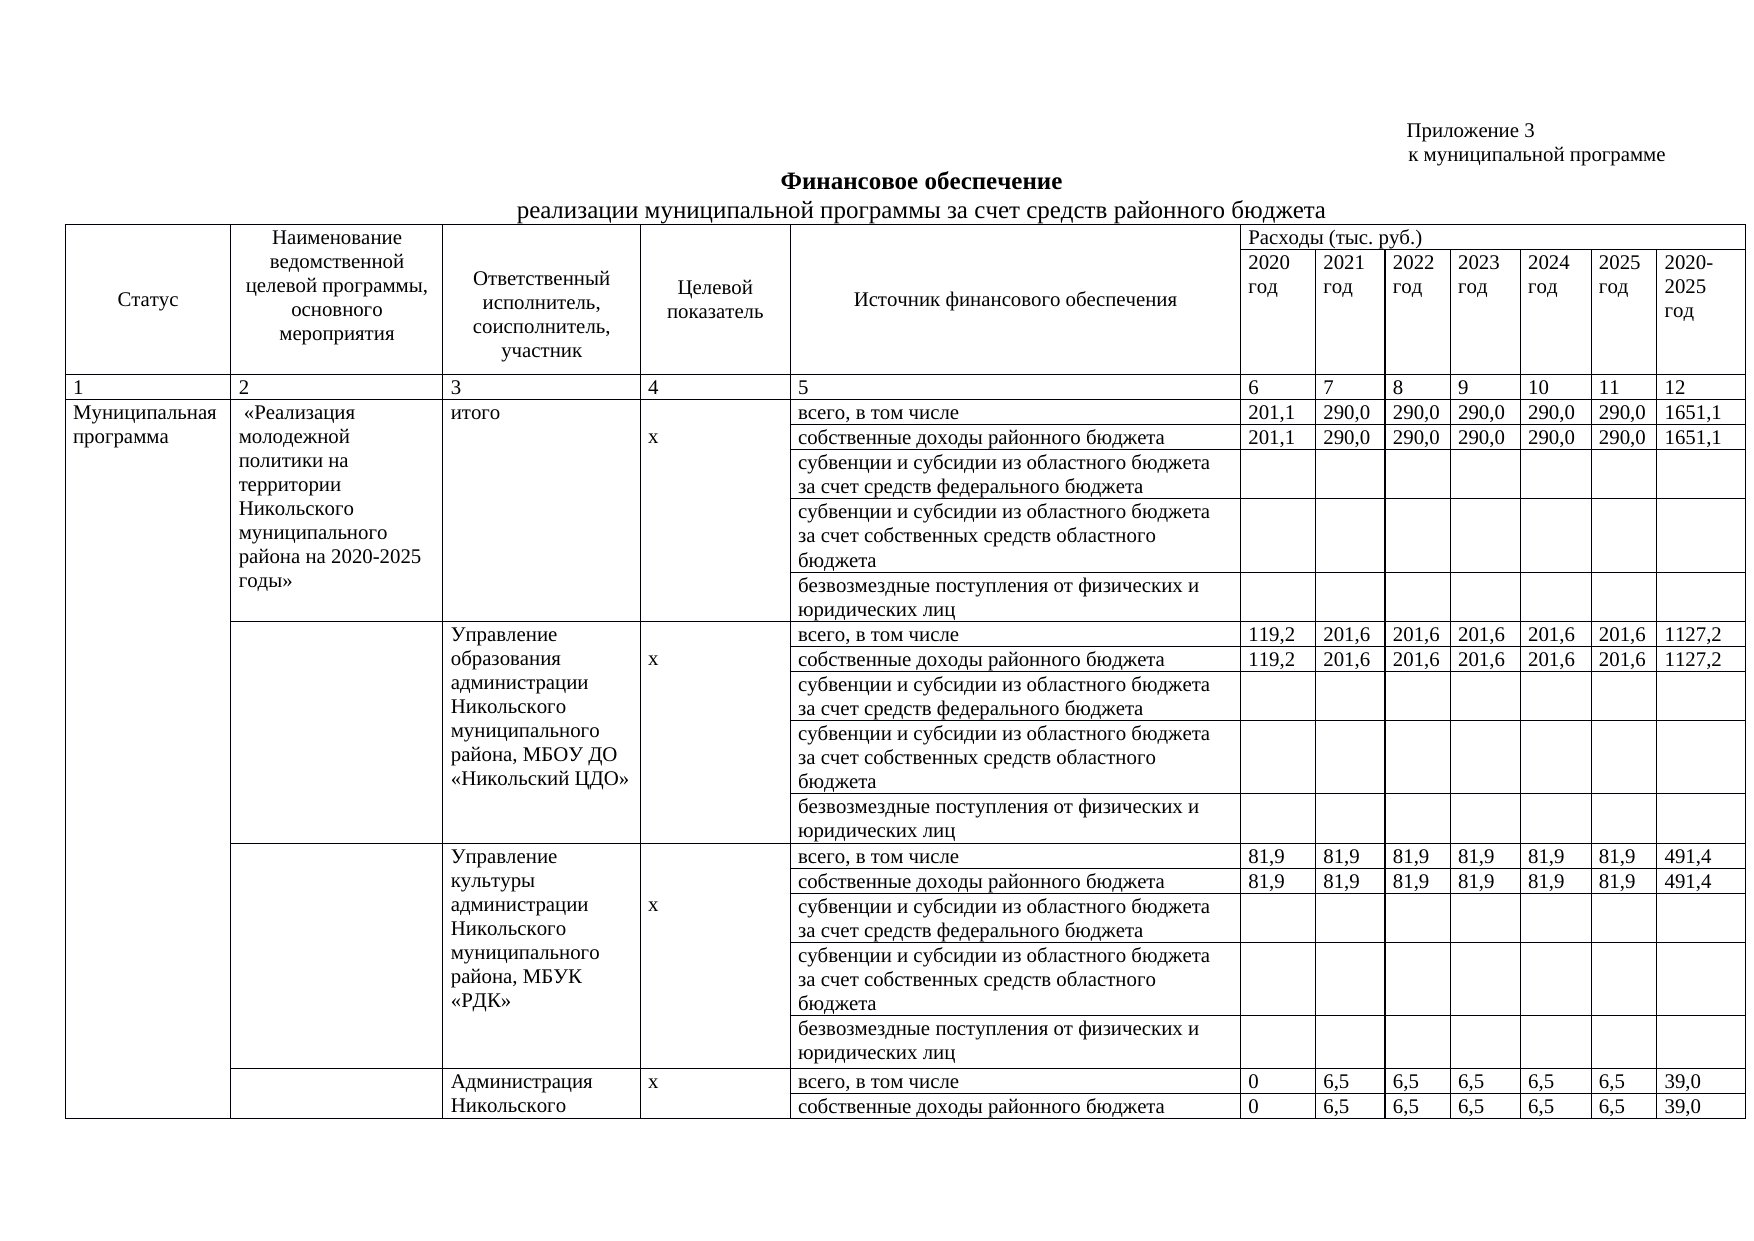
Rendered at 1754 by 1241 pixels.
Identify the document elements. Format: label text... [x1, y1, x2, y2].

table_cell 6,5 [1316, 1069, 1384, 1093]
table_cell 9 [1451, 375, 1520, 399]
table_cell субвенции и субсидии из областного бюджета за счет средств федерального бюджета [791, 672, 1240, 720]
table_cell 119,2 [1241, 622, 1315, 646]
table_cell [1386, 794, 1450, 842]
table_cell [1241, 450, 1315, 498]
table_cell Муниципальная программа [66, 400, 230, 1118]
table_cell 491,4 [1657, 869, 1745, 893]
table_cell 290,0 [1451, 425, 1520, 449]
table_cell [1592, 672, 1656, 720]
table_cell [1592, 943, 1656, 1015]
table_cell 39,0 [1657, 1069, 1745, 1093]
table_cell [1386, 499, 1450, 572]
table_cell субвенции и субсидии из областного бюджета за счет собственных средств областного бюджета [791, 721, 1240, 793]
table_cell [1657, 499, 1745, 572]
table_cell 2021 год [1316, 250, 1384, 374]
table_cell 2023 год [1451, 250, 1520, 374]
table_cell 201,6 [1386, 647, 1450, 671]
table_cell [1451, 894, 1520, 942]
table_cell 201,1 [1241, 425, 1315, 449]
table_cell 81,9 [1386, 844, 1450, 868]
table_header Источник финансового обеспечения [791, 225, 1240, 374]
table_cell 12 [1657, 375, 1745, 399]
table_cell [1521, 450, 1591, 498]
table_cell 2024 год [1521, 250, 1591, 374]
table_cell безвозмездные поступления от физических и юридических лиц [791, 573, 1240, 621]
table_cell «Реализация молодежной политики на территории Никольского муниципального района на 2020-2025 годы» [231, 400, 442, 621]
table_cell 201,6 [1521, 622, 1591, 646]
table_cell 81,9 [1241, 844, 1315, 868]
table_cell 4 [641, 375, 790, 399]
table_header Наименование ведомственной целевой программы, основного мероприятия [231, 225, 442, 374]
table_cell 6 [1241, 375, 1315, 399]
table_cell x [641, 622, 790, 842]
text Финансовое обеспечение [177, 166, 1665, 195]
table_cell [1521, 943, 1591, 1015]
table_cell собственные доходы районного бюджета [791, 869, 1240, 893]
table_cell [1316, 894, 1384, 942]
table_cell 1127,2 [1657, 647, 1745, 671]
table_cell 119,2 [1241, 647, 1315, 671]
table_cell субвенции и субсидии из областного бюджета за счет средств федерального бюджета [791, 450, 1240, 498]
table_cell [1657, 672, 1745, 720]
table_cell 6,5 [1521, 1094, 1591, 1118]
table_cell [1521, 1016, 1591, 1068]
table_cell 290,0 [1316, 425, 1384, 449]
table_cell [1592, 499, 1656, 572]
table_cell 0 [1241, 1069, 1315, 1093]
table_cell 2020 год [1241, 250, 1315, 374]
table_cell [1241, 672, 1315, 720]
table_cell 81,9 [1386, 869, 1450, 893]
table_cell 290,0 [1592, 400, 1656, 424]
text реализации муниципальной программы за счет средств районного бюджета [177, 195, 1665, 224]
table_cell [1386, 573, 1450, 621]
table_cell [1451, 943, 1520, 1015]
table_cell [1521, 672, 1591, 720]
table_cell субвенции и субсидии из областного бюджета за счет средств федерального бюджета [791, 894, 1240, 942]
table_cell [1316, 672, 1384, 720]
table_cell 1651,1 [1657, 425, 1745, 449]
table_cell 290,0 [1521, 400, 1591, 424]
table_cell 81,9 [1241, 869, 1315, 893]
table_cell [1592, 450, 1656, 498]
table_cell 201,6 [1451, 622, 1520, 646]
table_header Расходы (тыс. руб.) [1241, 225, 1745, 249]
table_cell безвозмездные поступления от физических и юридических лиц [791, 1016, 1240, 1068]
table_cell [1451, 499, 1520, 572]
table_cell итого [443, 400, 640, 621]
table_cell 290,0 [1592, 425, 1656, 449]
table_cell [1657, 943, 1745, 1015]
table_cell 2022 год [1386, 250, 1450, 374]
table_cell всего, в том числе [791, 1069, 1240, 1093]
table_cell субвенции и субсидии из областного бюджета за счет собственных средств областного бюджета [791, 499, 1240, 572]
table_cell 6,5 [1592, 1094, 1656, 1118]
table_cell 6,5 [1451, 1094, 1520, 1118]
table_cell 0 [1241, 1094, 1315, 1118]
table_cell 491,4 [1657, 844, 1745, 868]
table_cell собственные доходы районного бюджета [791, 1094, 1240, 1118]
table_cell 81,9 [1316, 844, 1384, 868]
table_cell 201,1 [1241, 400, 1315, 424]
table_cell 201,6 [1592, 622, 1656, 646]
table_cell [1241, 794, 1315, 842]
table_cell 6,5 [1521, 1069, 1591, 1093]
table_cell [1657, 1016, 1745, 1068]
table_cell [1592, 894, 1656, 942]
table_cell [1386, 672, 1450, 720]
table_cell [1386, 894, 1450, 942]
table_cell собственные доходы районного бюджета [791, 425, 1240, 449]
table_cell всего, в том числе [791, 844, 1240, 868]
table_cell [1451, 794, 1520, 842]
table_cell [1657, 573, 1745, 621]
table_cell 3 [443, 375, 640, 399]
table_cell безвозмездные поступления от физических и юридических лиц [791, 794, 1240, 842]
table_cell 81,9 [1521, 844, 1591, 868]
table_cell собственные доходы районного бюджета [791, 647, 1240, 671]
table_cell х [641, 844, 790, 1068]
table_cell 290,0 [1451, 400, 1520, 424]
table_cell [1386, 1016, 1450, 1068]
table_cell Управление образования администрации Никольского муниципального района, МБОУ ДО «Никольский ЦДО» [443, 622, 640, 842]
table_cell 81,9 [1451, 844, 1520, 868]
table_cell [1241, 573, 1315, 621]
table_cell [1592, 794, 1656, 842]
table_cell [1451, 721, 1520, 793]
table_cell 81,9 [1451, 869, 1520, 893]
table_cell [1657, 894, 1745, 942]
table_cell [1316, 573, 1384, 621]
table_cell 81,9 [1592, 844, 1656, 868]
table_cell 2 [231, 375, 442, 399]
table_cell [1521, 794, 1591, 842]
table_cell 201,6 [1316, 622, 1384, 646]
table_cell всего, в том числе [791, 400, 1240, 424]
table_cell 290,0 [1386, 425, 1450, 449]
table_cell [1657, 721, 1745, 793]
table_cell 6,5 [1592, 1069, 1656, 1093]
table_cell 2020-2025 год [1657, 250, 1745, 374]
table_header Ответственный исполнитель, соисполнитель, участник [443, 225, 640, 374]
table_cell 5 [791, 375, 1240, 399]
table_cell [1316, 794, 1384, 842]
table_cell Администрация Никольского [443, 1069, 640, 1118]
table_cell 81,9 [1316, 869, 1384, 893]
table_cell 1 [66, 375, 230, 399]
table_cell 201,6 [1592, 647, 1656, 671]
table_cell 290,0 [1316, 400, 1384, 424]
table_cell 1127,2 [1657, 622, 1745, 646]
table_cell 7 [1316, 375, 1384, 399]
table_header Статус [66, 225, 230, 374]
table_cell 6,5 [1386, 1069, 1450, 1093]
table_cell [1451, 450, 1520, 498]
table_cell [1316, 943, 1384, 1015]
table_cell [1451, 573, 1520, 621]
table_cell субвенции и субсидии из областного бюджета за счет собственных средств областного бюджета [791, 943, 1240, 1015]
table_cell [1386, 450, 1450, 498]
table_cell [1521, 573, 1591, 621]
table_cell [1657, 450, 1745, 498]
table_cell [231, 844, 442, 1068]
table_cell 81,9 [1592, 869, 1656, 893]
text Приложение 3 [177, 118, 1665, 142]
table_cell [1657, 794, 1745, 842]
table_cell [1451, 672, 1520, 720]
table_cell 2025 год [1592, 250, 1656, 374]
table_cell 6,5 [1451, 1069, 1520, 1093]
table_cell 1651,1 [1657, 400, 1745, 424]
table_cell 201,6 [1521, 647, 1591, 671]
table_cell [1592, 1016, 1656, 1068]
table_cell [1316, 721, 1384, 793]
table_cell [1592, 721, 1656, 793]
table_cell [1241, 943, 1315, 1015]
table_cell [1451, 1016, 1520, 1068]
table_cell [1241, 499, 1315, 572]
table_cell [1521, 721, 1591, 793]
table_cell 6,5 [1316, 1094, 1384, 1118]
table_cell 201,6 [1386, 622, 1450, 646]
table_cell 11 [1592, 375, 1656, 399]
text к муниципальной программе [177, 142, 1665, 166]
table_cell х [641, 1069, 790, 1118]
table_cell [1521, 894, 1591, 942]
table_cell 201,6 [1316, 647, 1384, 671]
table_cell 290,0 [1386, 400, 1450, 424]
table_cell 10 [1521, 375, 1591, 399]
table_cell [1241, 1016, 1315, 1068]
table_cell 39,0 [1657, 1094, 1745, 1118]
table_header Целевой показатель [641, 225, 790, 374]
table_cell [1592, 573, 1656, 621]
table_cell [1241, 721, 1315, 793]
table_cell [1521, 499, 1591, 572]
table_cell [1316, 450, 1384, 498]
table_cell x [641, 400, 790, 621]
table_cell 8 [1386, 375, 1450, 399]
table_cell 201,6 [1451, 647, 1520, 671]
table_cell 6,5 [1386, 1094, 1450, 1118]
table_cell [1316, 499, 1384, 572]
table_cell [231, 1069, 442, 1118]
table_cell [1386, 943, 1450, 1015]
table_cell [1386, 721, 1450, 793]
table_cell Управление культуры администрации Никольского муниципального района, МБУК «РДК» [443, 844, 640, 1068]
table_cell всего, в том числе [791, 622, 1240, 646]
table_cell 290,0 [1521, 425, 1591, 449]
table_cell [231, 622, 442, 842]
table_cell 81,9 [1521, 869, 1591, 893]
table_cell [1316, 1016, 1384, 1068]
table_cell [1241, 894, 1315, 942]
